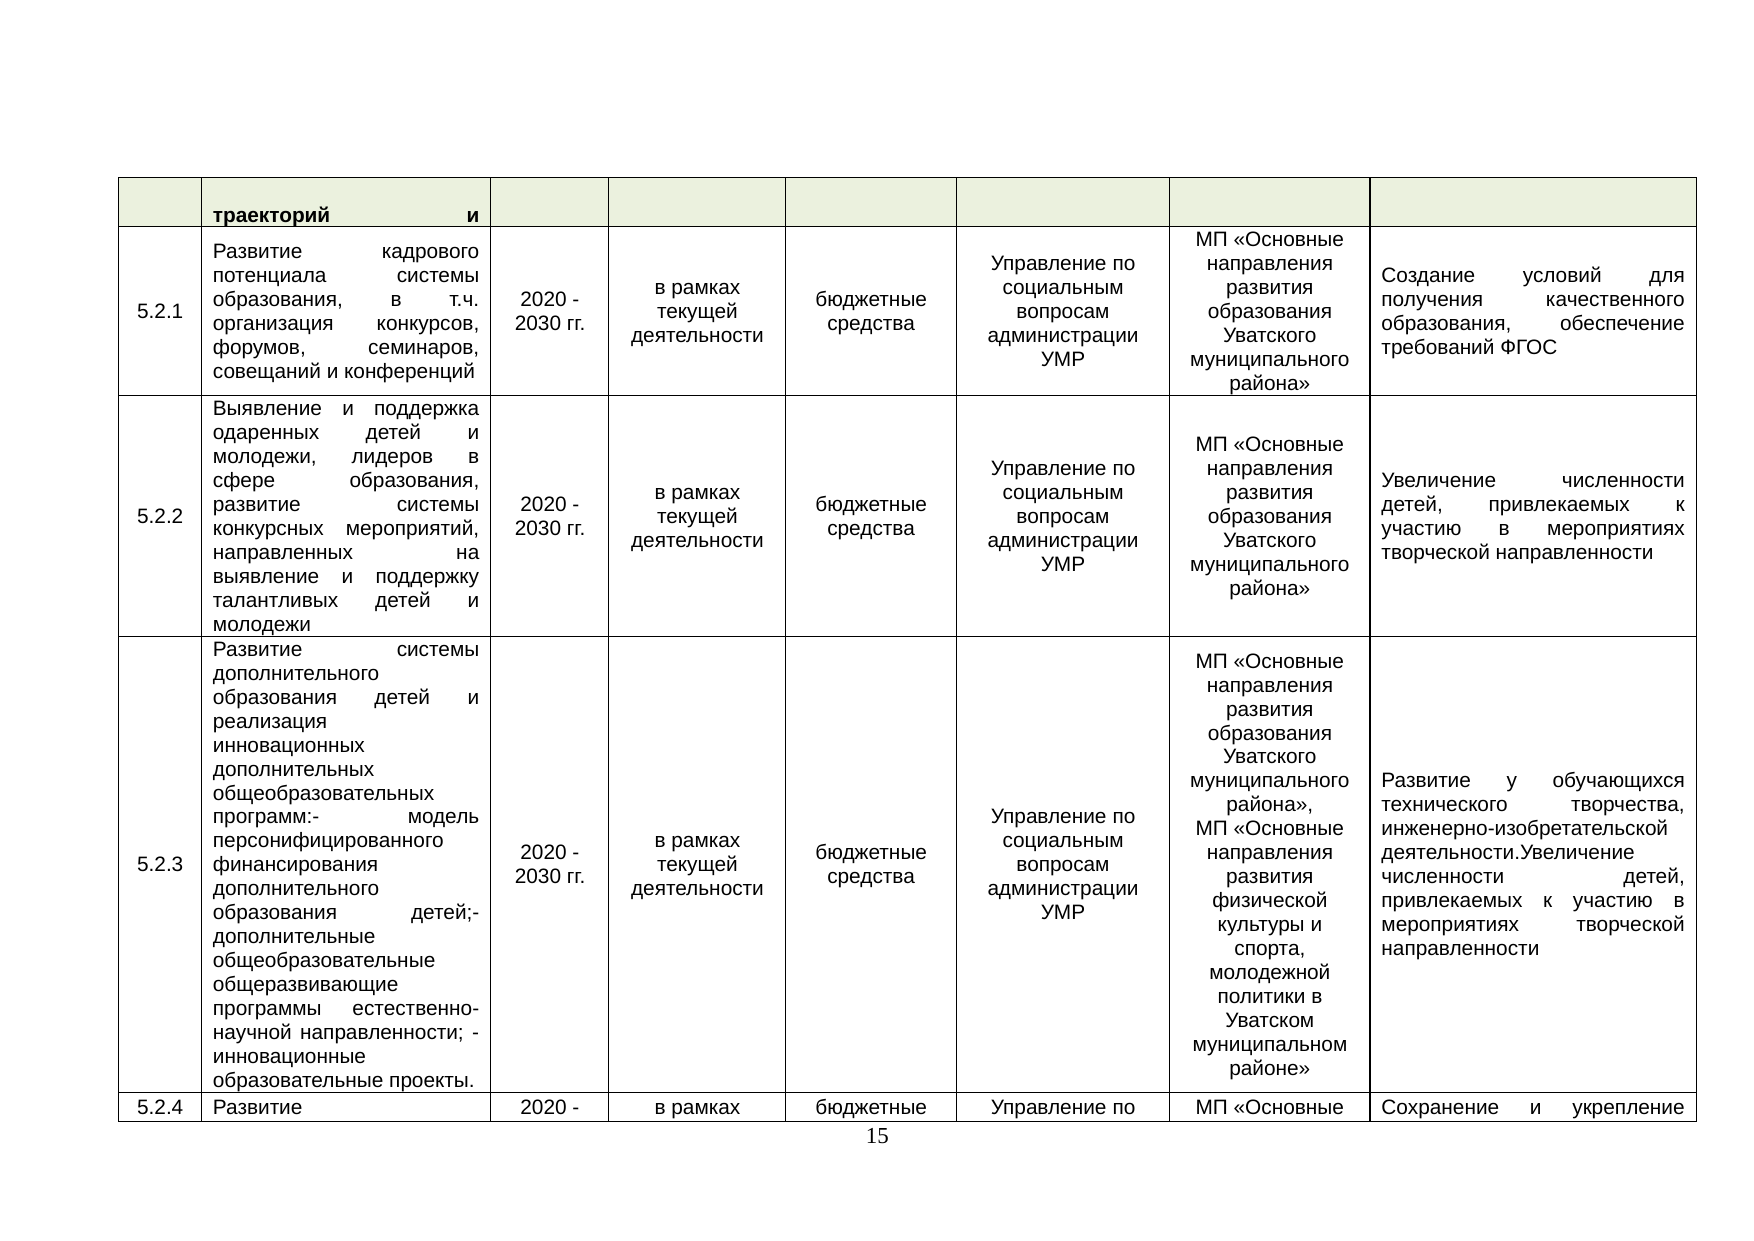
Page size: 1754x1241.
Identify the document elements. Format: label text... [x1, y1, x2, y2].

table_cell Развитие [202, 1093, 490, 1121]
table_cell 5.2.3 [119, 637, 201, 1092]
table_cell 5.2.1 [119, 227, 201, 395]
table_cell МП «Основные направления развития образования Уватского муниципального района» [1170, 227, 1369, 395]
table_cell в рамках [609, 1093, 785, 1121]
table_cell Задача 2. Инновационное и качественное развитие образования, формирование индивидуальных образовательных траекторий и социальных лифтов [202, 178, 490, 226]
table_cell МП «Основные направления развития образования Уватского муниципального района», МП «Основные направления развития физической культуры и спорта, молодежной политики в Уватском муниципальном районе» [1170, 637, 1369, 1092]
table_cell 2020 - 2030 гг. [491, 396, 608, 636]
table_cell [957, 178, 1169, 226]
table_cell в рамках текущей деятельности [609, 227, 785, 395]
table_cell 5.2.2 [119, 396, 201, 636]
table_cell Создание условий для получения качественного образования, обеспечение требований ФГОС [1371, 227, 1696, 395]
table_cell Выявление и поддержка одаренных детей и молодежи, лидеров в сфере образования, развитие системы конкурсных мероприятий, направленных на выявление и поддержку талантливых детей и молодежи [202, 396, 490, 636]
table_cell [609, 178, 785, 226]
table_cell Управление по социальным вопросам администрации УМР [957, 637, 1169, 1092]
table_cell бюджетные средства [786, 637, 956, 1092]
table_cell в рамках текущей деятельности [609, 637, 785, 1092]
table_cell [1170, 178, 1369, 226]
table_cell Увеличение численности детей, привлекаемых к участию в мероприятиях творческой направленности [1371, 396, 1696, 636]
table_cell Управление по социальным вопросам администрации УМР [957, 227, 1169, 395]
table_cell МП «Основные направления развития образования Уватского муниципального района» [1170, 396, 1369, 636]
table_cell Управление по социальным вопросам администрации УМР [957, 396, 1169, 636]
table_cell бюджетные средства [786, 227, 956, 395]
table_cell 2020 - 2030 гг. [491, 637, 608, 1092]
table_cell МП «Основные [1170, 1093, 1369, 1121]
table_cell 2020 [491, 1093, 608, 1121]
table_cell [786, 178, 956, 226]
table_cell Развитие кадрового потенциала системы образования, в т.ч. организация конкурсов, форумов, семинаров, совещаний и конференций [202, 227, 490, 395]
table_cell бюджетные [786, 1093, 956, 1121]
table_cell Развитие системы дополнительного образования детей и реализация инновационных дополнительных общеобразовательных программ:- модель персонифицированного финансирования дополнительного образования детей;- дополнительные общеобразовательные общеразвивающие программы естественно-научной направленности; - инновационные образовательные проекты. [202, 637, 490, 1092]
table_cell [119, 178, 201, 226]
table_cell 2020 - 2030 гг. [491, 227, 608, 395]
table_cell Сохранение и укрепление [1371, 1093, 1696, 1121]
table_cell в рамках текущей деятельности [609, 396, 785, 636]
table_cell Развитие у обучающихся технического творчества, инженерно-изобретательской деятельности.Увеличение численности детей, привлекаемых к участию в мероприятиях творческой направленности [1371, 637, 1696, 1092]
table_cell бюджетные средства [786, 396, 956, 636]
table_cell 5.2.4 [119, 1093, 201, 1121]
table_cell [1371, 178, 1696, 226]
table_cell [491, 178, 608, 226]
table_cell Управление по [957, 1093, 1169, 1121]
